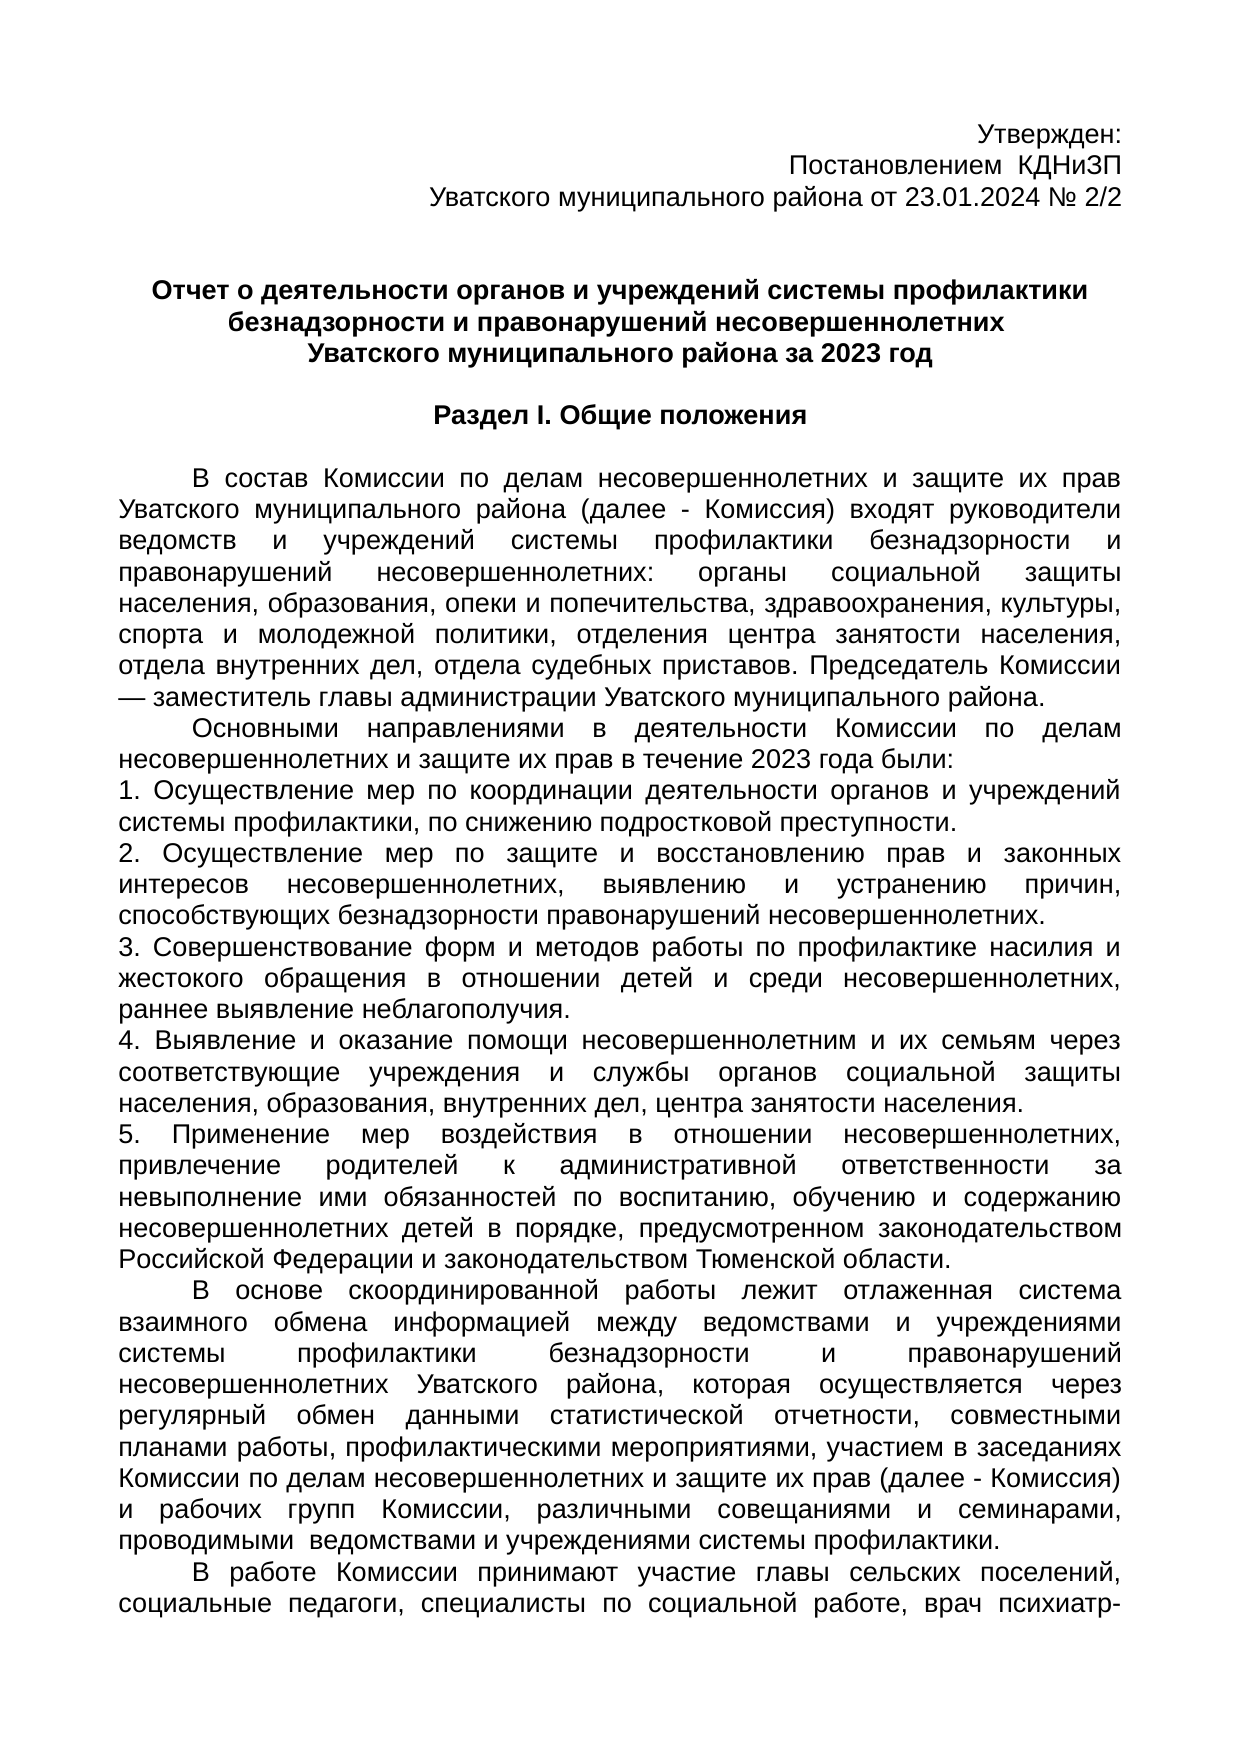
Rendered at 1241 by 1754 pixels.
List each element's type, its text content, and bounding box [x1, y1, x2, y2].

text Уватского муниципального района за 2023 год [118, 337, 1122, 368]
text Основными направлениями в деятельности Комиссии по делам несовершеннолетних и защите их прав в течение 2023 года были: [118, 712, 1122, 774]
text В основе скоординированной работы лежит отлаженная система взаимного обмена информацией между ведомствами и учреждениями системы профилактики безнадзорности и правонарушений несовершеннолетних Уватского района, которая осуществляется через регулярный обмен данными статистической отчетности, совместными планами работы, профилактическими мероприятиями, участием в заседаниях Комиссии по делам несовершеннолетних и защите их прав (далее - Комиссия) и рабочих групп Комиссии, различными совещаниями и семинарами, проводимыми ведомствами и учреждениями системы профилактики. [118, 1274, 1122, 1556]
text 3. Совершенствование форм и методов работы по профилактике насилия и жестокого обращения в отношении детей и среди несовершеннолетних, раннее выявление неблагополучия. [118, 931, 1122, 1024]
text Постановлением КДНиЗП [118, 149, 1122, 181]
text 2. Осуществление мер по защите и восстановлению прав и законных интересов несовершеннолетних, выявлению и устранению причин, способствующих безнадзорности правонарушений несовершеннолетних. [118, 837, 1122, 931]
text 4. Выявление и оказание помощи несовершеннолетним и их семьям через соответствующие учреждения и службы органов социальной защиты населения, образования, внутренних дел, центра занятости населения. [118, 1024, 1122, 1118]
text 5. Применение мер воздействия в отношении несовершеннолетних, привлечение родителей к административной ответственности за невыполнение ими обязанностей по воспитанию, обучению и содержанию несовершеннолетних детей в порядке, предусмотренном законодательством Российской Федерации и законодательством Тюменской области. [118, 1118, 1122, 1274]
text Уватского муниципального района от 23.01.2024 № 2/2 [118, 181, 1122, 212]
text Отчет о деятельности органов и учреждений системы профилактики безнадзорности и правонарушений несовершеннолетних [118, 274, 1122, 337]
text Раздел I. Общие положения [118, 399, 1122, 431]
text 1. Осуществление мер по координации деятельности органов и учреждений системы профилактики, по снижению подростковой преступности. [118, 774, 1122, 837]
text В состав Комиссии по делам несовершеннолетних и защите их прав Уватского муниципального района (далее - Комиссия) входят руководители ведомств и учреждений системы профилактики безнадзорности и правонарушений несовершеннолетних: органы социальной защиты населения, образования, опеки и попечительства, здравоохранения, культуры, спорта и молодежной политики, отделения центра занятости населения, отдела внутренних дел, отдела судебных приставов. Председатель Комиссии — заместитель главы администрации Уватского муниципального района. [118, 462, 1122, 712]
text В работе Комиссии принимают участие главы сельских поселений, социальные педагоги, специалисты по социальной работе, врач психиатр- [118, 1556, 1122, 1618]
text Утвержден: [118, 118, 1122, 149]
